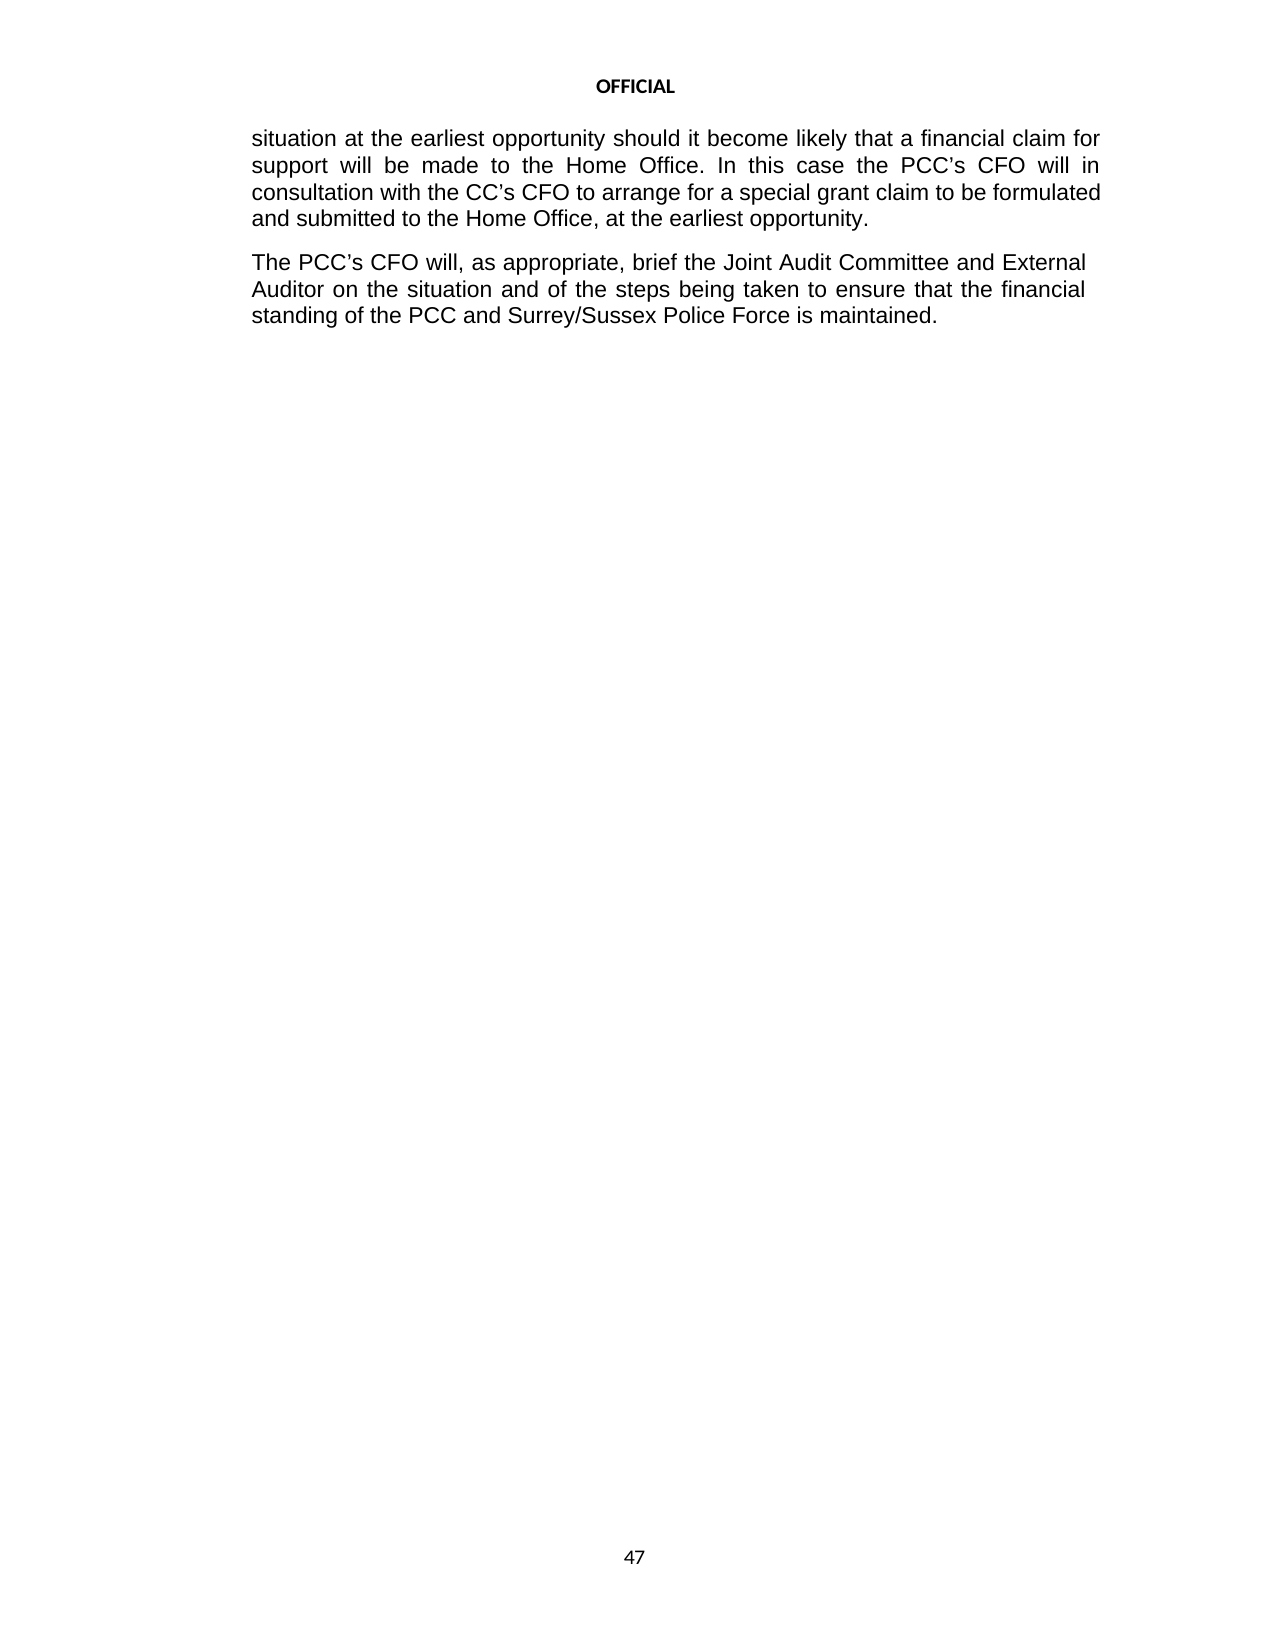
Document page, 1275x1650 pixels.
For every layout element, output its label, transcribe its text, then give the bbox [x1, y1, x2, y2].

text situation at the earliest opportunity should it become likely that a financial claim for support will be made to the Home Office. In this case the PCC’s CFO will in consultation with the CC’s CFO to arrange for a special grant claim to be formulated and submitted to the Home Office, at the earliest opportunity. [251, 125, 1101, 231]
text The PCC’s CFO will, as appropriate, brief the Joint Audit Committee and External Auditor on the situation and of the steps being taken to ensure that the financial standing of the PCC and Surrey/Sussex Police Force is maintained. [251, 249, 1087, 329]
